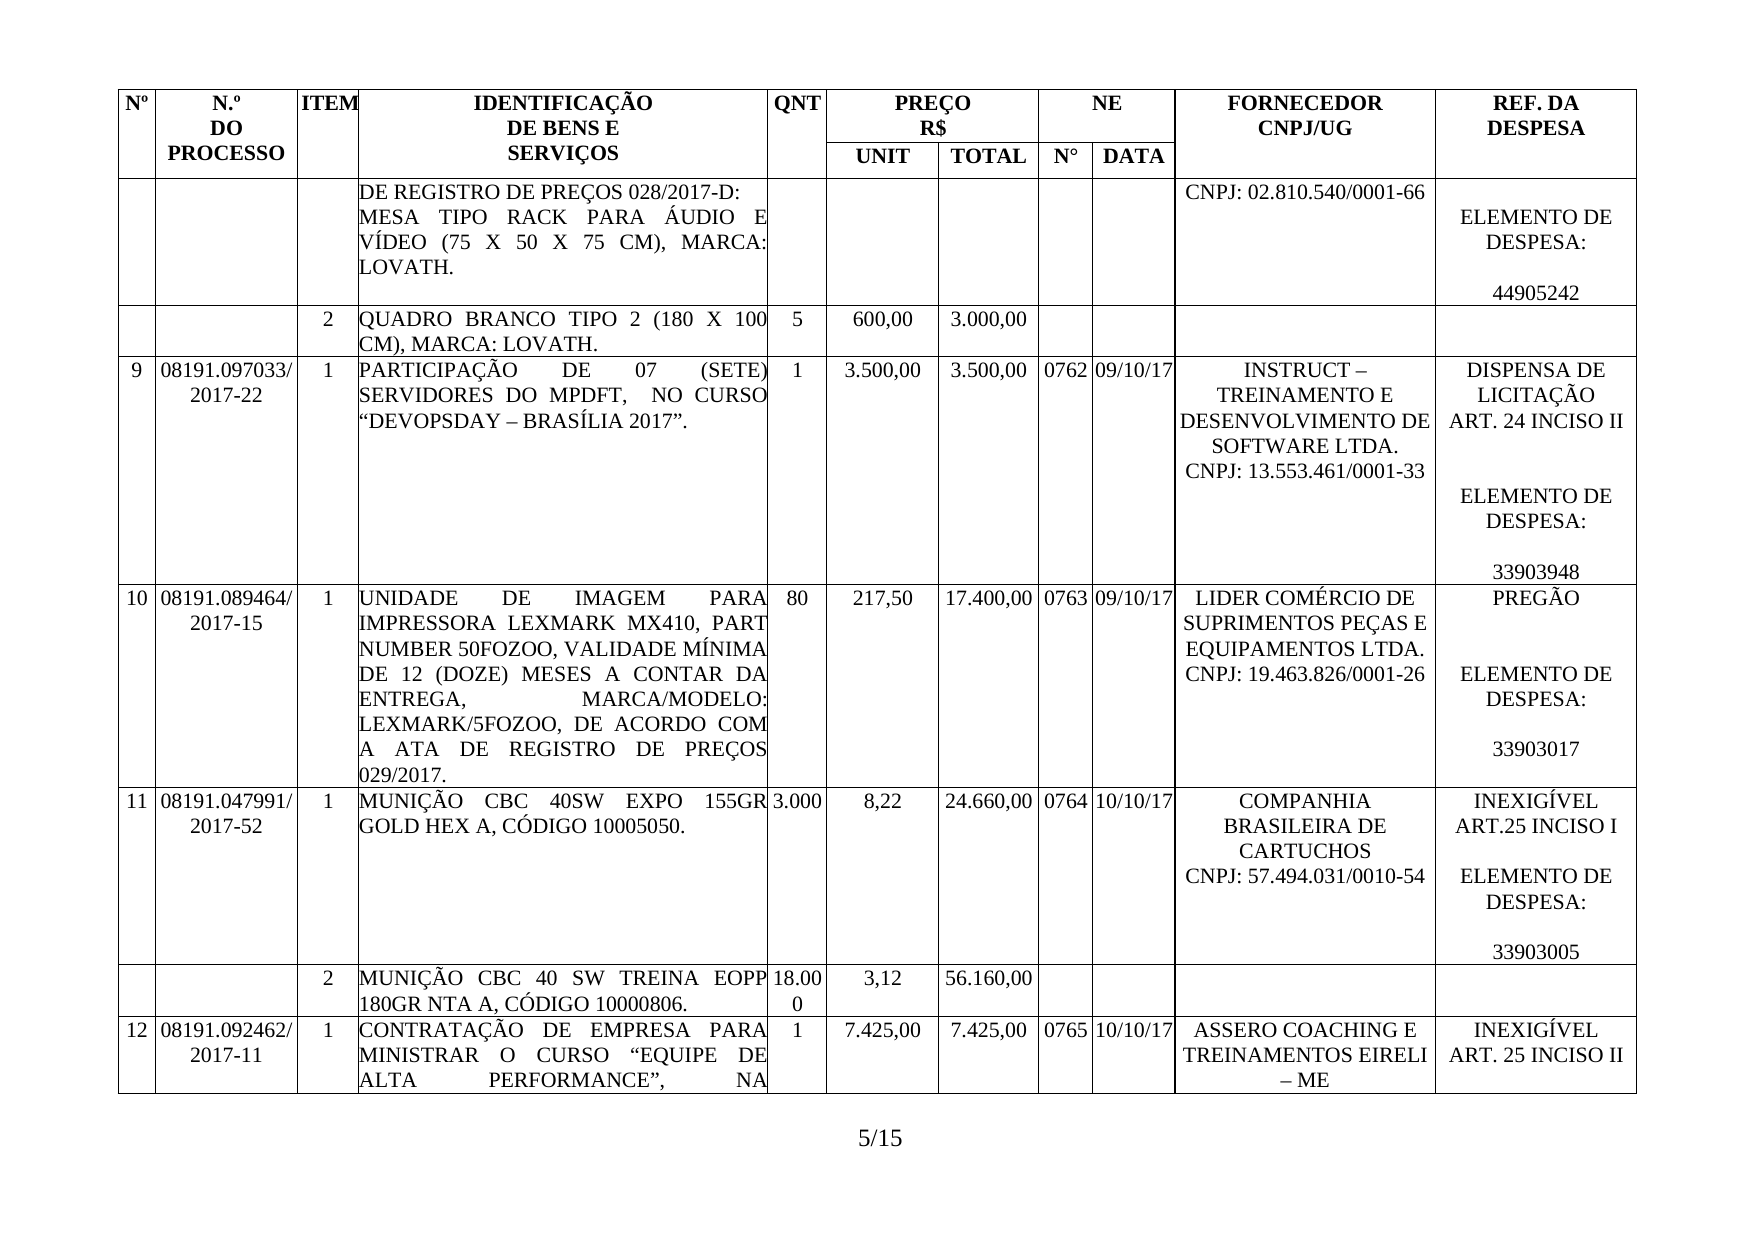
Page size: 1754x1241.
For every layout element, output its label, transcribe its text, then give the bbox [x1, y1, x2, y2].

table_cell 10/10/17 [1093, 788, 1174, 964]
table_cell TOTAL [939, 143, 1038, 178]
table_cell 12 [119, 1017, 155, 1092]
table_cell [119, 179, 155, 305]
table_cell [1436, 306, 1636, 356]
table_header Nº [119, 90, 155, 178]
table_cell ELEMENTO DE DESPESA: 44905242 [1436, 179, 1636, 305]
table_header N.º DO PROCESSO [156, 90, 297, 178]
table_cell 09/10/17 [1093, 357, 1174, 584]
table_cell [156, 306, 297, 356]
table_cell 08191.089464/ 2017-15 [156, 585, 297, 787]
table_cell 3.000 [768, 788, 826, 964]
table_cell 7.425,00 [827, 1017, 938, 1092]
table_cell 2 [298, 306, 358, 356]
table_cell DE REGISTRO DE PREÇOS 028/2017-D: MESA TIPO RACK PARA ÁUDIO E VÍDEO (75 X 50 X 75 CM), MARCA: LOVATH. [359, 179, 767, 305]
table_cell MUNIÇÃO CBC 40SW EXPO 155GR GOLD HEX A, CÓDIGO 10005050. [359, 788, 767, 964]
table_cell DISPENSA DE LICITAÇÃO ART. 24 INCISO II ELEMENTO DE DESPESA: 33903948 [1436, 357, 1636, 584]
table_cell 0764 [1039, 788, 1092, 964]
table_cell [1093, 965, 1174, 1016]
table_cell [119, 965, 155, 1016]
table_cell MUNIÇÃO CBC 40 SW TREINA EOPP 180GR NTA A, CÓDIGO 10000806. [359, 965, 767, 1016]
table_cell [768, 179, 826, 305]
table_cell UNIDADE DE IMAGEM PARA IMPRESSORA LEXMARK MX410, PART NUMBER 50FOZOO, VALIDADE MÍNIMA DE 12 (DOZE) MESES A CONTAR DA ENTREGA, MARCA/MODELO: LEXMARK/5FOZOO, DE ACORDO COM A ATA DE REGISTRO DE PREÇOS 029/2017. [359, 585, 767, 787]
table_cell 11 [119, 788, 155, 964]
table_cell PARTICIPAÇÃO DE 07 (SETE) SERVIDORES DO MPDFT, NO CURSO “DEVOPSDAY – BRASÍLIA 2017”. [359, 357, 767, 584]
table_cell 80 [768, 585, 826, 787]
table_cell 17.400,00 [939, 585, 1038, 787]
table_header FORNECEDOR CNPJ/UG [1176, 90, 1435, 178]
table_cell [1093, 306, 1174, 356]
table_cell CNPJ: 02.810.540/0001-66 [1176, 179, 1435, 305]
table_cell 1 [298, 357, 358, 584]
table_cell 1 [768, 357, 826, 584]
table_header PREÇO R$ [827, 90, 1038, 142]
table_cell 10/10/17 [1093, 1017, 1174, 1092]
table_cell 0765 [1039, 1017, 1092, 1092]
table_cell QUADRO BRANCO TIPO 2 (180 X 100 CM), MARCA: LOVATH. [359, 306, 767, 356]
table_header NE [1039, 90, 1174, 142]
table_cell 3.500,00 [939, 357, 1038, 584]
table_cell [156, 965, 297, 1016]
table_cell [1176, 965, 1435, 1016]
table_cell 5 [768, 306, 826, 356]
table_cell [1039, 306, 1092, 356]
table_cell 1 [298, 585, 358, 787]
table_cell ASSERO COACHING E TREINAMENTOS EIRELI – ME [1176, 1017, 1435, 1092]
table_cell 56.160,00 [939, 965, 1038, 1016]
table_cell DATA [1093, 143, 1174, 178]
table_cell [298, 179, 358, 305]
table_cell 24.660,00 [939, 788, 1038, 964]
table_cell [1176, 306, 1435, 356]
table_cell LIDER COMÉRCIO DE SUPRIMENTOS PEÇAS E EQUIPAMENTOS LTDA. CNPJ: 19.463.826/0001-26 [1176, 585, 1435, 787]
table_cell 08191.047991/ 2017-52 [156, 788, 297, 964]
table_cell [1093, 179, 1174, 305]
table_cell [1039, 179, 1092, 305]
table_cell N° [1039, 143, 1092, 178]
table_cell 10 [119, 585, 155, 787]
table_cell [156, 179, 297, 305]
table_cell 3.500,00 [827, 357, 938, 584]
table_header IDENTIFICAÇÃO DE BENS E SERVIÇOS [359, 90, 767, 178]
table_cell 2 [298, 965, 358, 1016]
table_cell 7.425,00 [939, 1017, 1038, 1092]
table_cell [1039, 965, 1092, 1016]
table_cell PREGÃO ELEMENTO DE DESPESA: 33903017 [1436, 585, 1636, 787]
table_header ITEM [298, 90, 358, 178]
table_cell 0763 [1039, 585, 1092, 787]
table_cell 600,00 [827, 306, 938, 356]
table_header REF. DA DESPESA [1436, 90, 1636, 178]
table_cell [1436, 965, 1636, 1016]
table_cell 3,12 [827, 965, 938, 1016]
table_cell [827, 179, 938, 305]
table_cell UNIT [827, 143, 938, 178]
table_cell 09/10/17 [1093, 585, 1174, 787]
table_cell CONTRATAÇÃO DE EMPRESA PARA MINISTRAR O CURSO “EQUIPE DE ALTA PERFORMANCE”, NA [359, 1017, 767, 1092]
table_cell COMPANHIA BRASILEIRA DE CARTUCHOS CNPJ: 57.494.031/0010-54 [1176, 788, 1435, 964]
table_cell 08191.092462/ 2017-11 [156, 1017, 297, 1092]
table_cell INSTRUCT – TREINAMENTO E DESENVOLVIMENTO DE SOFTWARE LTDA. CNPJ: 13.553.461/0001-33 [1176, 357, 1435, 584]
table_cell INEXIGÍVEL ART.25 INCISO I ELEMENTO DE DESPESA: 33903005 [1436, 788, 1636, 964]
table_cell 18.000 [768, 965, 826, 1016]
table_cell 1 [298, 788, 358, 964]
table_cell 3.000,00 [939, 306, 1038, 356]
table_cell [119, 306, 155, 356]
table_cell 0762 [1039, 357, 1092, 584]
table_cell 08191.097033/ 2017-22 [156, 357, 297, 584]
table_cell 217,50 [827, 585, 938, 787]
table_cell INEXIGÍVEL ART. 25 INCISO II [1436, 1017, 1636, 1092]
table_cell 8,22 [827, 788, 938, 964]
table_cell [939, 179, 1038, 305]
table_header QNT [768, 90, 826, 178]
table_cell 1 [768, 1017, 826, 1092]
table_cell 1 [298, 1017, 358, 1092]
table_cell 9 [119, 357, 155, 584]
